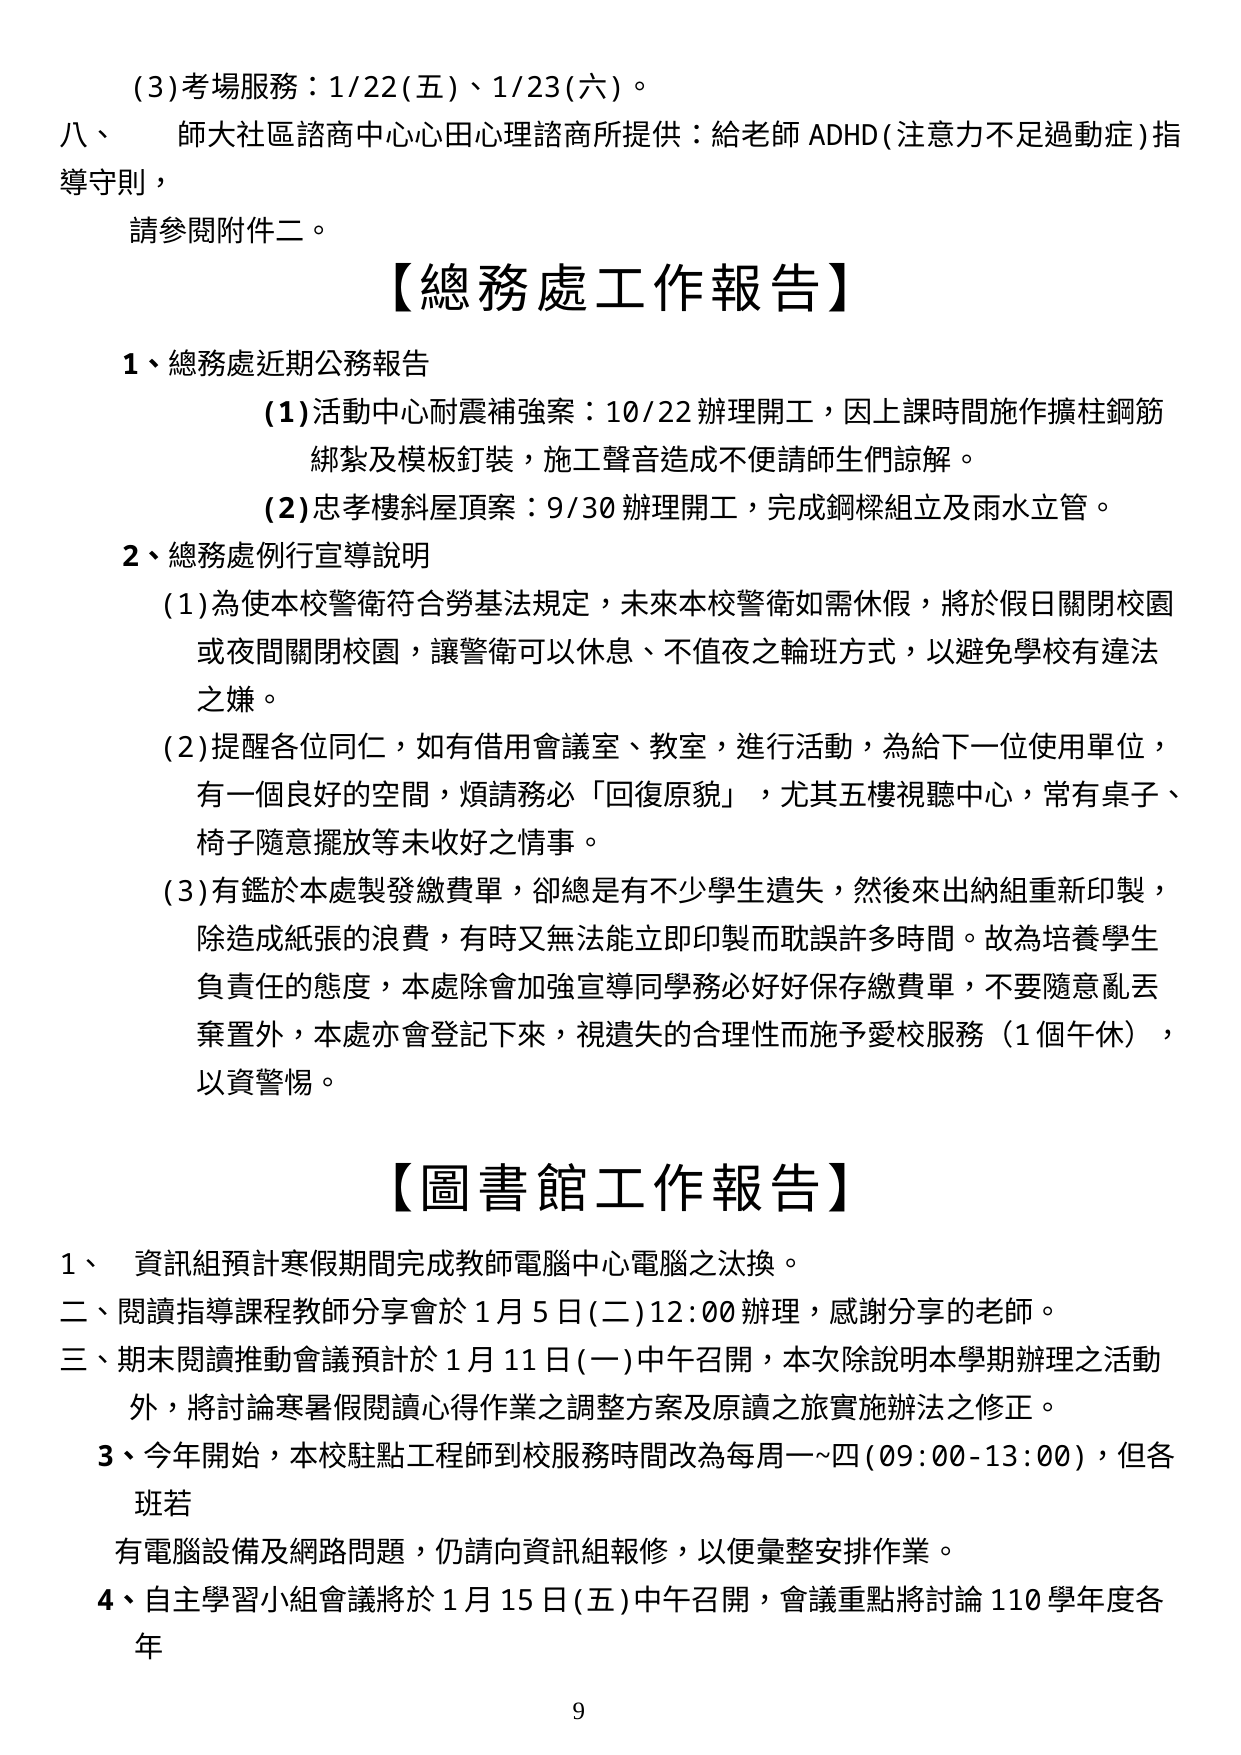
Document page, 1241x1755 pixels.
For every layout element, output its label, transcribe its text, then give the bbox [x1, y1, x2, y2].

list 自主學習小組會議將於1月15日(五)中午召開，會議重點將討論110學年度各年 [97, 1572, 1182, 1667]
list 總務處近期公務報告 [122, 336, 1182, 384]
list 有鑑於本處製發繳費單，卻總是有不少學生遺失，然後來出納組重新印製，除造成紙張的浪費，有時又無法能立即印製而耽誤許多時間。故為培養學生負責任的態度，本處除會加強宣導同學務必好好保存繳費單，不要隨意亂丟棄置外，本處亦會登記下來，視遺失的合理性而施予愛校服務（1個午休），以資警惕。 [159, 863, 1182, 1103]
text 三、期末閱讀推動會議預計於1月11日(一)中午召開，本次除說明本學期辦理之活動 [59, 1332, 1182, 1380]
list 總務處例行宣導說明 [122, 528, 1182, 576]
list 資訊組預計寒假期間完成教師電腦中心電腦之汰換。 [59, 1236, 1182, 1284]
text 外，將討論寒暑假閱讀心得作業之調整方案及原讀之旅實施辦法之修正。 [59, 1380, 1182, 1428]
list 忠孝樓斜屋頂案：9/30辦理開工，完成鋼樑組立及雨水立管。 [260, 480, 1182, 528]
list 今年開始，本校駐點工程師到校服務時間改為每周一~四(09:00-13:00)，但各班若 [97, 1428, 1182, 1524]
text 二、閱讀指導課程教師分享會於1月5日(二)12:00辦理，感謝分享的老師。 [59, 1284, 1182, 1332]
text 有電腦設備及網路問題，仍請向資訊組報修，以便彙整安排作業。 [97, 1524, 1182, 1572]
list 為使本校警衛符合勞基法規定，未來本校警衛如需休假，將於假日關閉校園或夜間關閉校園，讓警衛可以休息、不值夜之輪班方式，以避免學校有違法之嫌。 [159, 576, 1182, 719]
subtitle 【總務處工作報告】 [59, 269, 1182, 317]
text 八、 師大社區諮商中心心田心理諮商所提供：給老師ADHD(注意力不足過動症)指導守則， [59, 107, 1182, 203]
text 請參閱附件二。 [59, 203, 1182, 251]
list 提醒各位同仁，如有借用會議室、教室，進行活動，為給下一位使用單位，有一個良好的空間，煩請務必「回復原貌」，尤其五樓視聽中心，常有桌子、椅子隨意擺放等未收好之情事。 [159, 719, 1182, 863]
subtitle 【圖書館工作報告】 [59, 1169, 1182, 1217]
list 活動中心耐震補強案：10/22辦理開工，因上課時間施作擴柱鋼筋綁紮及模板釘裝，施工聲音造成不便請師生們諒解。 [260, 384, 1182, 480]
text (3)考場服務：1/22(五)、1/23(六)。 [59, 59, 1182, 107]
